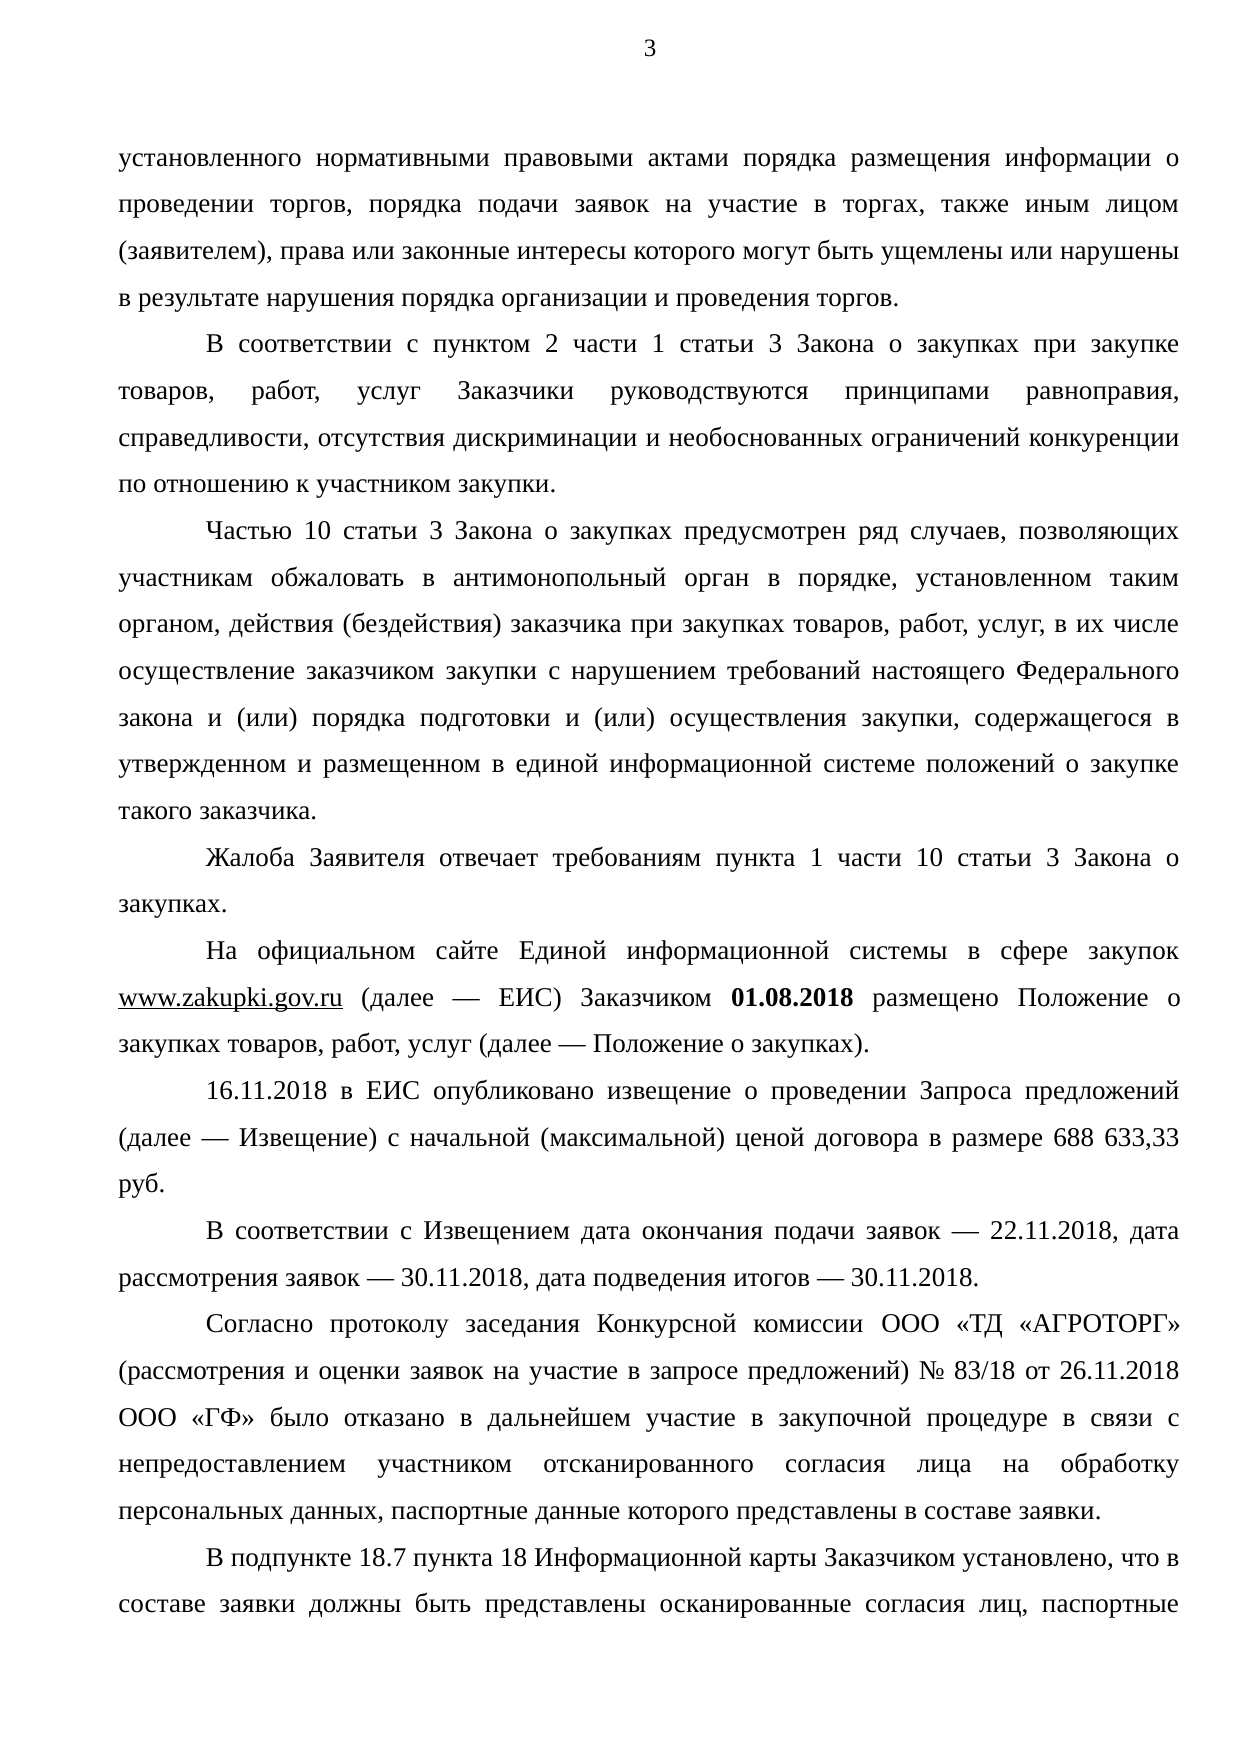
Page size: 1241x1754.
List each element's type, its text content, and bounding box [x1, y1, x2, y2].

text Частью 10 статьи 3 Закона о закупках предусмотрен ряд случаев, позволяющих участникам обжаловать в антимонопольный орган в порядке, установленном таким органом, действия (бездействия) заказчика при закупках товаров, работ, услуг, в их числе осуществление заказчиком закупки с нарушением требований настоящего Федерального закона и (или) порядка подготовки и (или) осуществления закупки, содержащегося в утвержденном и размещенном в единой информационной системе положений о закупке такого заказчика. [118, 514, 1181, 825]
text На официальном сайте Единой информационной системы в сфере закупок www.zakupki.gov.ru (далее — ЕИС) Заказчиком 01.08.2018 размещено Положение о закупках товаров, работ, услуг (далее — Положение о закупках). [118, 934, 1181, 1058]
text установленного нормативными правовыми актами порядка размещения информации о проведении торгов, порядка подачи заявок на участие в торгах, также иным лицом (заявителем), права или законные интересы которого могут быть ущемлены или нарушены в результате нарушения порядка организации и проведения торгов. [118, 141, 1181, 312]
text Согласно протоколу заседания Конкурсной комиссии ООО «ТД «АГРОТОРГ» (рассмотрения и оценки заявок на участие в запросе предложений) № 83/18 от 26.11.2018 ООО «ГФ» было отказано в дальнейшем участие в закупочной процедуре в связи с непредоставлением участником отсканированного согласия лица на обработку персональных данных, паспортные данные которого представлены в составе заявки. [118, 1307, 1181, 1525]
text 16.11.2018 в ЕИС опубликовано извещение о проведении Запроса предложений (далее — Извещение) с начальной (максимальной) ценой договора в размере 688 633,33 руб. [118, 1074, 1181, 1198]
text В подпункте 18.7 пункта 18 Информационной карты Заказчиком установлено, что в составе заявки должны быть представлены осканированные согласия лиц, паспортные [118, 1541, 1181, 1618]
text В соответствии с пунктом 2 части 1 статьи 3 Закона о закупках при закупке товаров, работ, услуг Заказчики руководствуются принципами равноправия, справедливости, отсутствия дискриминации и необоснованных ограничений конкуренции по отношению к участником закупки. [118, 327, 1181, 498]
text Жалоба Заявителя отвечает требованиям пункта 1 части 10 статьи 3 Закона о закупках. [118, 841, 1181, 918]
text В соответствии с Извещением дата окончания подачи заявок — 22.11.2018, дата рассмотрения заявок — 30.11.2018, дата подведения итогов — 30.11.2018. [118, 1214, 1181, 1292]
